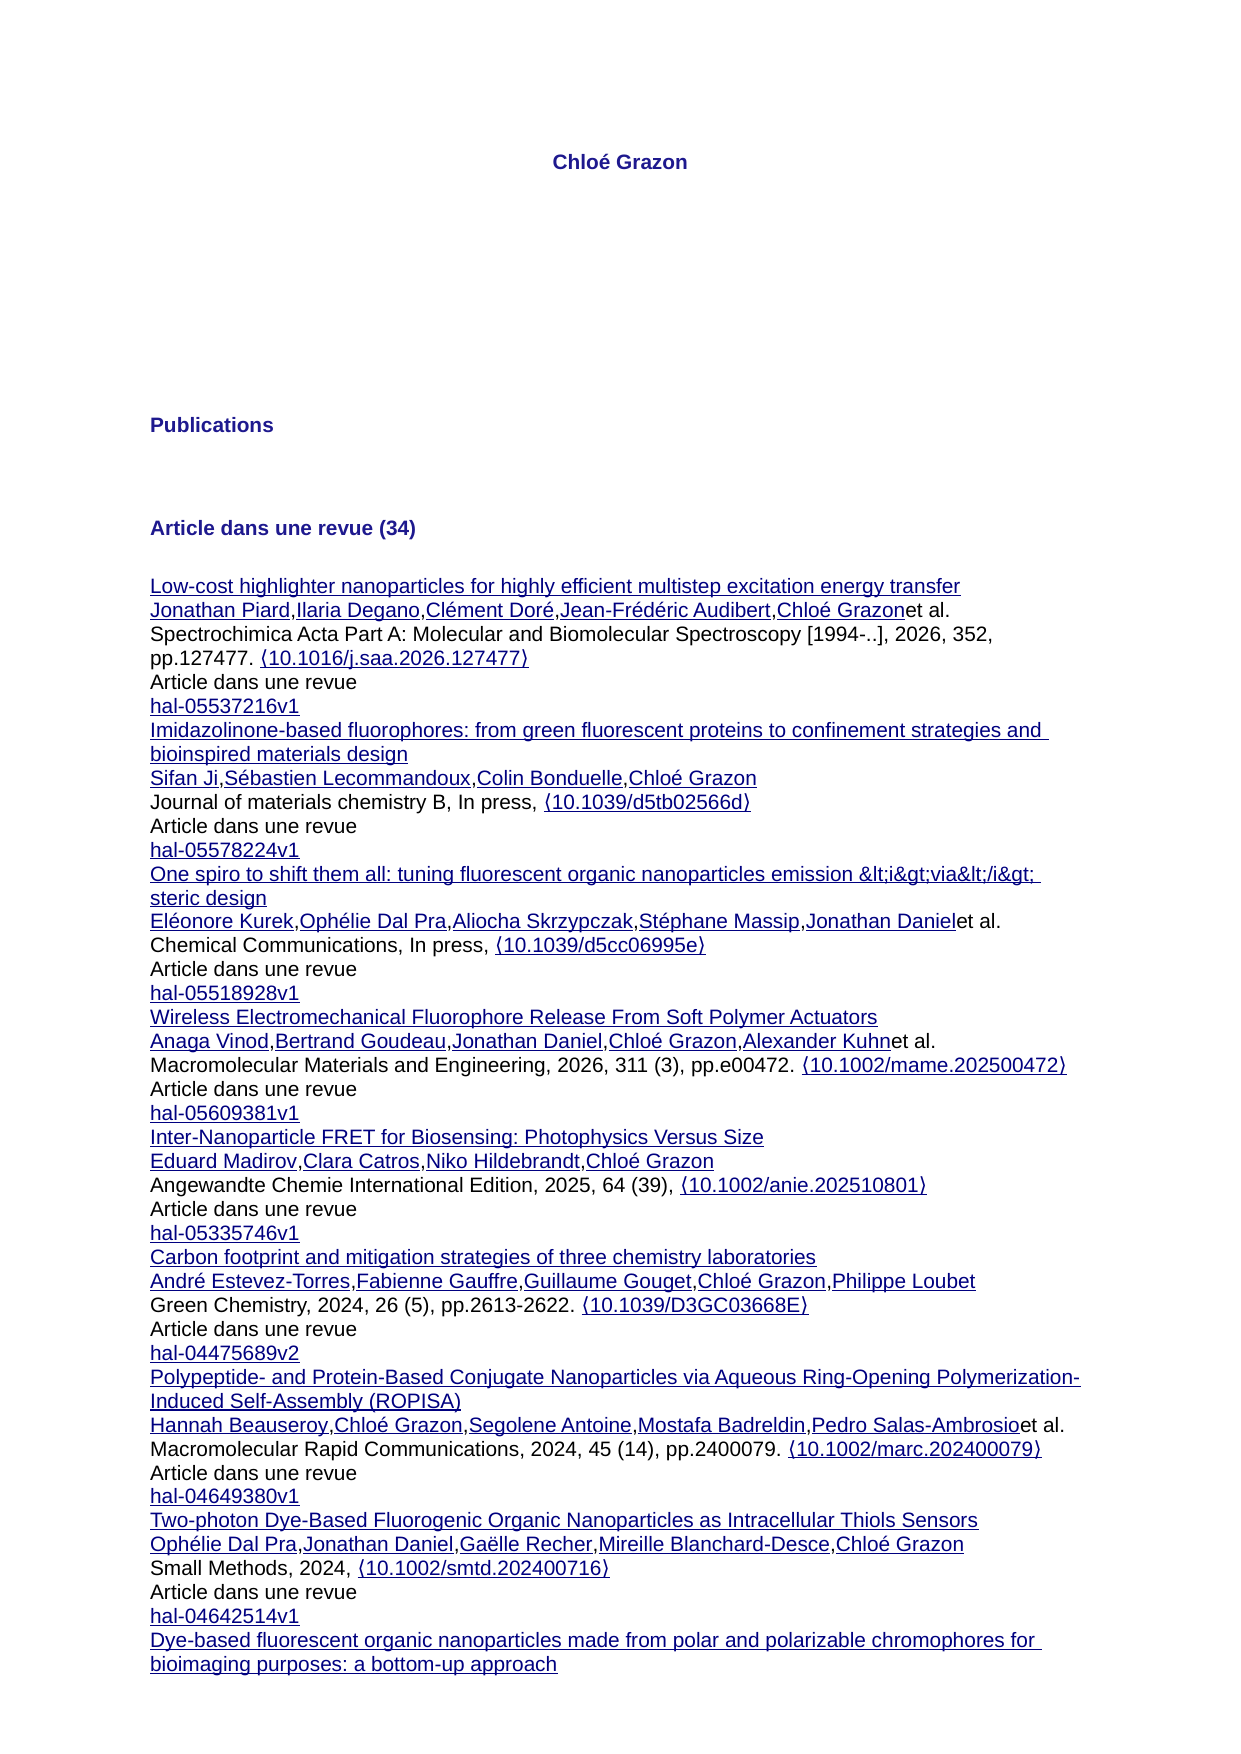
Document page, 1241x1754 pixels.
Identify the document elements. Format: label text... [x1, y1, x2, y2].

table_cell Carbon footprint and mitigation strategies of three chemistry laboratories André Estevez-Torres,Fabienne Gauffre,Guillaume Gouget,Chloé Grazon,Philippe Loubet Green Chemistry, 2024, 26 (5), pp.2613-2622. ⟨10.1039/D3GC03668E⟩ Article dans une revue hal-04475689v2 [150, 1245, 1090, 1364]
table_cell Polypeptide‐ and Protein‐Based Conjugate Nanoparticles via Aqueous Ring‐Opening Polymerization‐Induced Self‐Assembly (ROPISA) Hannah Beauseroy,Chloé Grazon,Segolene Antoine,Mostafa Badreldin,Pedro Salas-Ambrosioet al. Macromolecular Rapid Communications, 2024, 45 (14), pp.2400079. ⟨10.1002/marc.202400079⟩ Article dans une revue hal-04649380v1 [150, 1365, 1090, 1508]
table_cell Imidazolinone-based fluorophores: from green fluorescent proteins to confinement strategies and bioinspired materials design Sifan Ji,Sébastien Lecommandoux,Colin Bonduelle,Chloé Grazon Journal of materials chemistry‎ B, In press, ⟨10.1039/d5tb02566d⟩ Article dans une revue hal-05578224v1 [150, 718, 1090, 861]
table_cell Dye-based fluorescent organic nanoparticles made from polar and polarizable chromophores for bioimaging purposes: a bottom-up approach [150, 1628, 1090, 1676]
table_cell Wireless Electromechanical Fluorophore Release From Soft Polymer Actuators Anaga Vinod,Bertrand Goudeau,Jonathan Daniel,Chloé Grazon,Alexander Kuhnet al. Macromolecular Materials and Engineering, 2026, 311 (3), pp.e00472. ⟨10.1002/mame.202500472⟩ Article dans une revue hal-05609381v1 [150, 1005, 1090, 1125]
subtitle Chloé Grazon [150, 150, 1090, 174]
table_cell Inter‐Nanoparticle FRET for Biosensing: Photophysics Versus Size Eduard Madirov,Clara Catros,Niko Hildebrandt,Chloé Grazon Angewandte Chemie International Edition, 2025, 64 (39), ⟨10.1002/anie.202510801⟩ Article dans une revue hal-05335746v1 [150, 1125, 1090, 1245]
subtitle Publications [150, 412, 1090, 436]
table_cell Two‐photon Dye‐Based Fluorogenic Organic Nanoparticles as Intracellular Thiols Sensors Ophélie Dal Pra,Jonathan Daniel,Gaëlle Recher,Mireille Blanchard-Desce,Chloé Grazon Small Methods, 2024, ⟨10.1002/smtd.202400716⟩ Article dans une revue hal-04642514v1 [150, 1508, 1090, 1628]
subtitle Article dans une revue (34) [150, 516, 1090, 539]
table_header Low-cost highlighter nanoparticles for highly efficient multistep excitation energy transfer Jonathan Piard,Ilaria Degano,Clément Doré,Jean-Frédéric Audibert,Chloé Grazonet al. Spectrochimica Acta Part A: Molecular and Biomolecular Spectroscopy [1994-..], 2026, 352, pp.127477. ⟨10.1016/j.saa.2026.127477⟩ Article dans une revue hal-05537216v1 [150, 574, 1090, 718]
table_cell One spiro to shift them all: tuning fluorescent organic nanoparticles emission &lt;i&gt;via&lt;/i&gt; steric design Eléonore Kurek,Ophélie Dal Pra,Aliocha Skrzypczak,Stéphane Massip,Jonathan Danielet al. Chemical Communications, In press, ⟨10.1039/d5cc06995e⟩ Article dans une revue hal-05518928v1 [150, 861, 1090, 1005]
